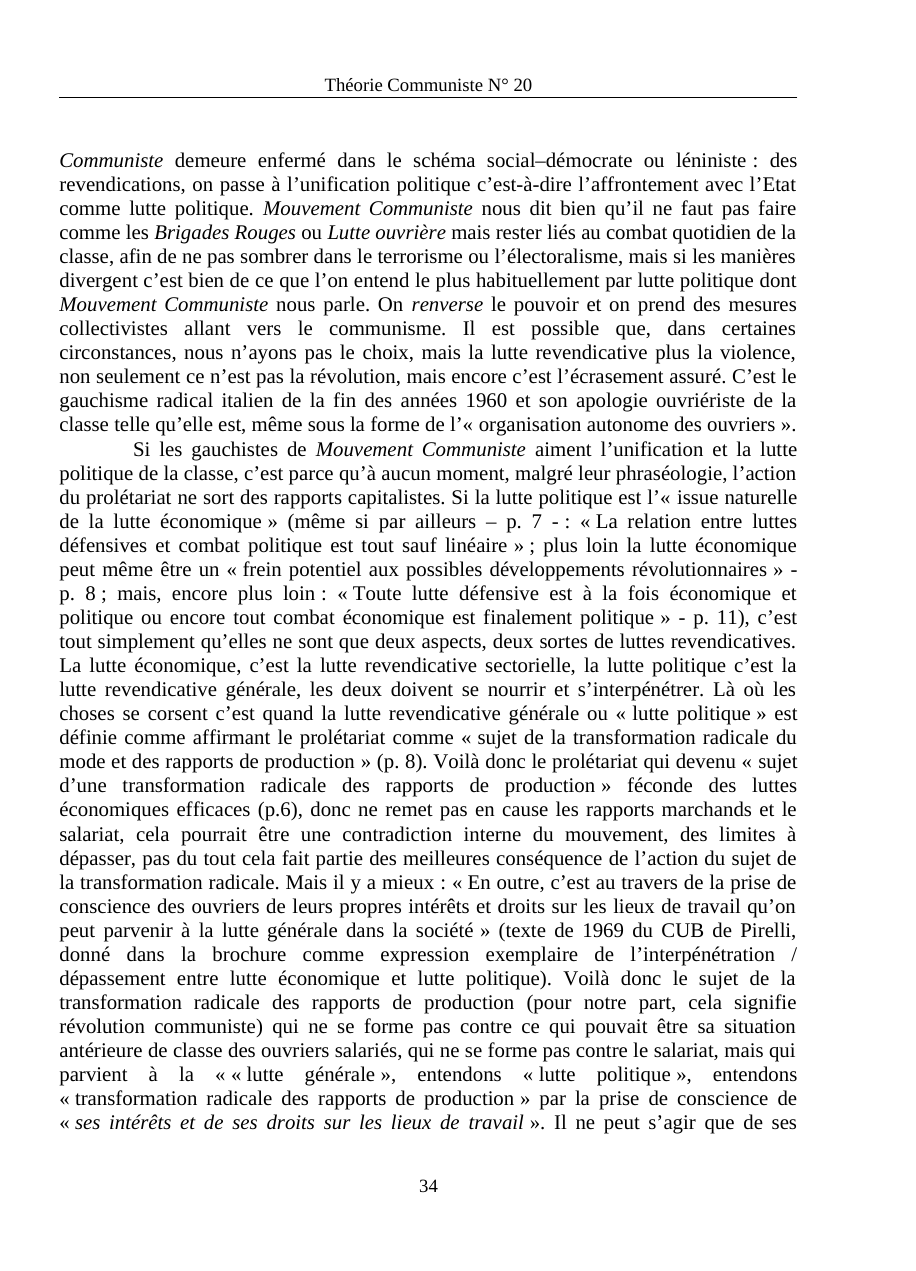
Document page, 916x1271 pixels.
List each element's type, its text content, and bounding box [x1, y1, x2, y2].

text Si les gauchistes de Mouvement Communiste aiment l’unification et la lutte politique de la classe, c’est parce qu’à aucun moment, malgré leur phraséologie, l’action du prolétariat ne sort des rapports capitalistes. Si la lutte politique est l’« issue naturelle de la lutte économique » (même si par ailleurs – p. 7 - : « La relation entre luttes défensives et combat politique est tout sauf linéaire » ; plus loin la lutte économique peut même être un « frein potentiel aux possibles développements révolutionnaires » - p. 8 ; mais, encore plus loin : « Toute lutte défensive est à la fois économique et politique ou encore tout combat économique est finalement politique » - p. 11), c’est tout simplement qu’elles ne sont que deux aspects, deux sortes de luttes revendicatives. La lutte économique, c’est la lutte revendicative sectorielle, la lutte politique c’est la lutte revendicative générale, les deux doivent se nourrir et s’interpénétrer. Là où les choses se corsent c’est quand la lutte revendicative générale ou « lutte politique » est définie comme affirmant le prolétariat comme « sujet de la transformation radicale du mode et des rapports de production » (p. 8). Voilà donc le prolétariat qui devenu « sujet d’une transformation radicale des rapports de production » féconde des luttes économiques efficaces (p.6), donc ne remet pas en cause les rapports marchands et le salariat, cela pourrait être une contradiction interne du mouvement, des limites à dépasser, pas du tout cela fait partie des meilleures conséquence de l’action du sujet de la transformation radicale. Mais il y a mieux : « En outre, c’est au travers de la prise de conscience des ouvriers de leurs propres intérêts et droits sur les lieux de travail qu’on peut parvenir à la lutte générale dans la société » (texte de 1969 du CUB de Pirelli, donné dans la brochure comme expression exemplaire de l’interpénétration / dépassement entre lutte économique et lutte politique). Voilà donc le sujet de la transformation radicale des rapports de production (pour notre part, cela signifie révolution communiste) qui ne se forme pas contre ce qui pouvait être sa situation antérieure de classe des ouvriers salariés, qui ne se forme pas contre le salariat, mais qui parvient à la « « lutte générale », entendons « lutte politique », entendons « transformation radicale des rapports de production » par la prise de conscience de « ses intérêts et de ses droits sur les lieux de travail ». Il ne peut s’agir que de ses [59, 436, 797, 1134]
text Communiste demeure enfermé dans le schéma social–démocrate ou léniniste : des revendications, on passe à l’unification politique c’est-à-dire l’affrontement avec l’Etat comme lutte politique. Mouvement Communiste nous dit bien qu’il ne faut pas faire comme les Brigades Rouges ou Lutte ouvrière mais rester liés au combat quotidien de la classe, afin de ne pas sombrer dans le terrorisme ou l’électoralisme, mais si les manières divergent c’est bien de ce que l’on entend le plus habituellement par lutte politique dont Mouvement Communiste nous parle. On renverse le pouvoir et on prend des mesures collectivistes allant vers le communisme. Il est possible que, dans certaines circonstances, nous n’ayons pas le choix, mais la lutte revendicative plus la violence, non seulement ce n’est pas la révolution, mais encore c’est l’écrasement assuré. C’est le gauchisme radical italien de la fin des années 1960 et son apologie ouvriériste de la classe telle qu’elle est, même sous la forme de l’« organisation autonome des ouvriers ». [59, 148, 797, 436]
